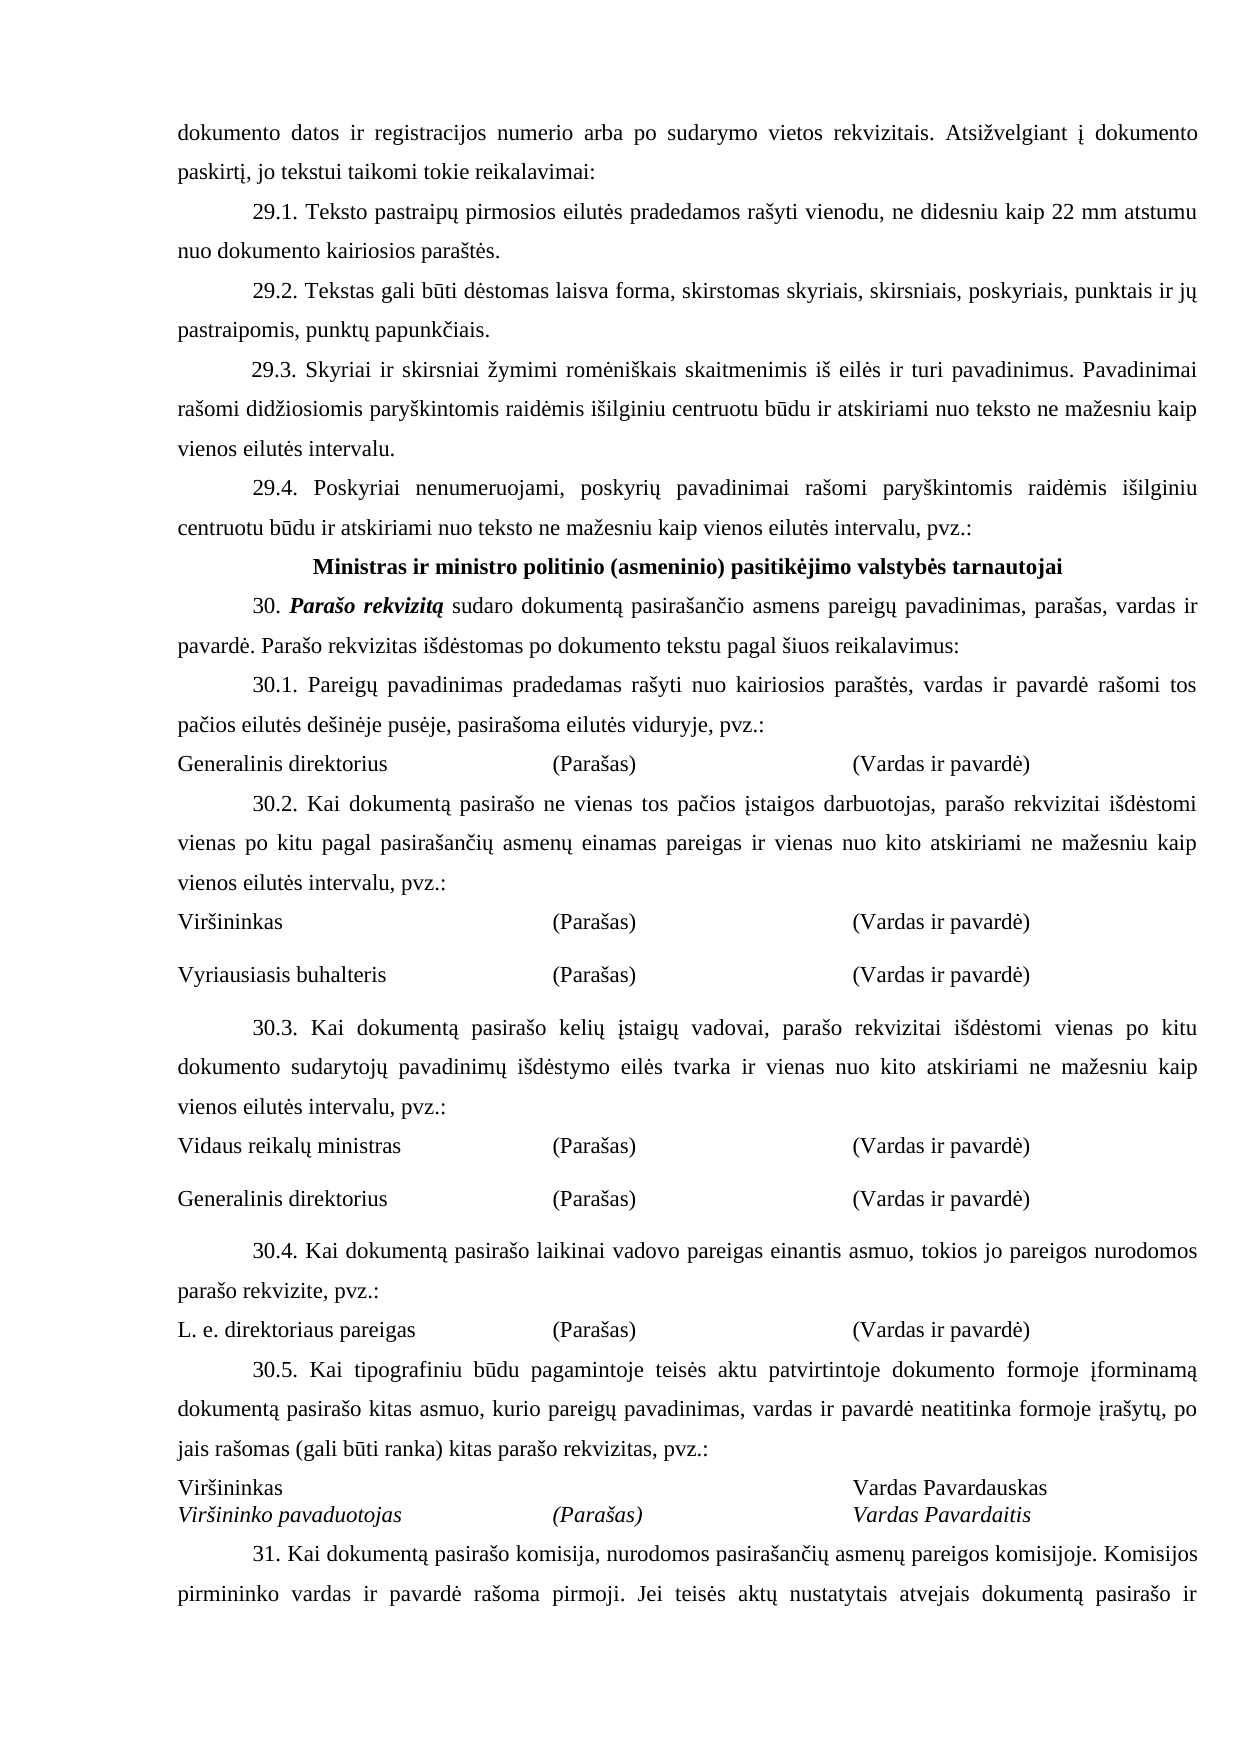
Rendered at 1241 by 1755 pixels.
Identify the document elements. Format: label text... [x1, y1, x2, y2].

text Generalinis direktorius (Parašas) (Vardas ir pavardė) [177, 750, 1199, 777]
text 30.5. Kai tipografiniu būdu pagamintoje teisės aktu patvirtintoje dokumento formoje įforminamą dokumentą pasirašo kitas asmuo, kurio pareigų pavadinimas, vardas ir pavardė neatitinka formoje įrašytų, po jais rašomas (gali būti ranka) kitas parašo rekvizitas, pvz.: [177, 1356, 1199, 1461]
text L. e. direktoriaus pareigas (Parašas) (Vardas ir pavardė) [177, 1317, 1199, 1343]
text Vidaus reikalų ministras (Parašas) (Vardas ir pavardė) [177, 1132, 1199, 1158]
text dokumento datos ir registracijos numerio arba po sudarymo vietos rekvizitais. Atsižvelgiant į dokumento paskirtį, jo tekstui taikomi tokie reikalavimai: [177, 119, 1199, 184]
text 29.4. Poskyriai nenumeruojami, poskyrių pavadinimai rašomi paryškintomis raidėmis išilginiu centruotu būdu ir atskiriami nuo teksto ne mažesniu kaip vienos eilutės intervalu, pvz.: [177, 474, 1199, 540]
text 30.3. Kai dokumentą pasirašo kelių įstaigų vadovai, parašo rekvizitai išdėstomi vienas po kitu dokumento sudarytojų pavadinimų išdėstymo eilės tvarka ir vienas nuo kito atskiriami ne mažesniu kaip vienos eilutės intervalu, pvz.: [177, 1014, 1199, 1119]
text 30.1. Pareigų pavadinimas pradedamas rašyti nuo kairiosios paraštės, vardas ir pavardė rašomi tos pačios eilutės dešinėje pusėje, pasirašoma eilutės viduryje, pvz.: [177, 671, 1199, 737]
text 29.1. Teksto pastraipų pirmosios eilutės pradedamos rašyti vienodu, ne didesniu kaip 22 mm atstumu nuo dokumento kairiosios paraštės. [177, 198, 1199, 263]
subtitle Viršininko pavaduotojas (Parašas) Vardas Pavardaitis [177, 1501, 1199, 1527]
text 30.4. Kai dokumentą pasirašo laikinai vadovo pareigas einantis asmuo, tokios jo pareigos nurodomos parašo rekvizite, pvz.: [177, 1238, 1199, 1303]
text Viršininkas Vardas Pavardauskas [177, 1474, 1199, 1501]
text 31. Kai dokumentą pasirašo komisija, nurodomos pasirašančių asmenų pareigos komisijoje. Komisijos pirmininko vardas ir pavardė rašoma pirmoji. Jei teisės aktų nustatytais atvejais dokumentą pasirašo ir [177, 1540, 1199, 1606]
text 30. Parašo rekvizitą sudaro dokumentą pasirašančio asmens pareigų pavadinimas, parašas, vardas ir pavardė. Parašo rekvizitas išdėstomas po dokumento tekstu pagal šiuos reikalavimus: [177, 592, 1199, 658]
text Viršininkas (Parašas) (Vardas ir pavardė) [177, 908, 1199, 935]
text Ministras ir ministro politinio (asmeninio) pasitikėjimo valstybės tarnautojai [177, 553, 1199, 579]
text 29.2. Tekstas gali būti dėstomas laisva forma, skirstomas skyriais, skirsniais, poskyriais, punktais ir jų pastraipomis, punktų papunkčiais. [177, 277, 1199, 342]
text Generalinis direktorius (Parašas) (Vardas ir pavardė) [177, 1185, 1199, 1211]
text 30.2. Kai dokumentą pasirašo ne vienas tos pačios įstaigos darbuotojas, parašo rekvizitai išdėstomi vienas po kitu pagal pasirašančių asmenų einamas pareigas ir vienas nuo kito atskiriami ne mažesniu kaip vienos eilutės intervalu, pvz.: [177, 790, 1199, 895]
text 29.3. Skyriai ir skirsniai žymimi romėniškais skaitmenimis iš eilės ir turi pavadinimus. Pavadinimai rašomi didžiosiomis paryškintomis raidėmis išilginiu centruotu būdu ir atskiriami nuo teksto ne mažesniu kaip vienos eilutės intervalu. [177, 356, 1199, 461]
text Vyriausiasis buhalteris (Parašas) (Vardas ir pavardė) [177, 961, 1199, 987]
